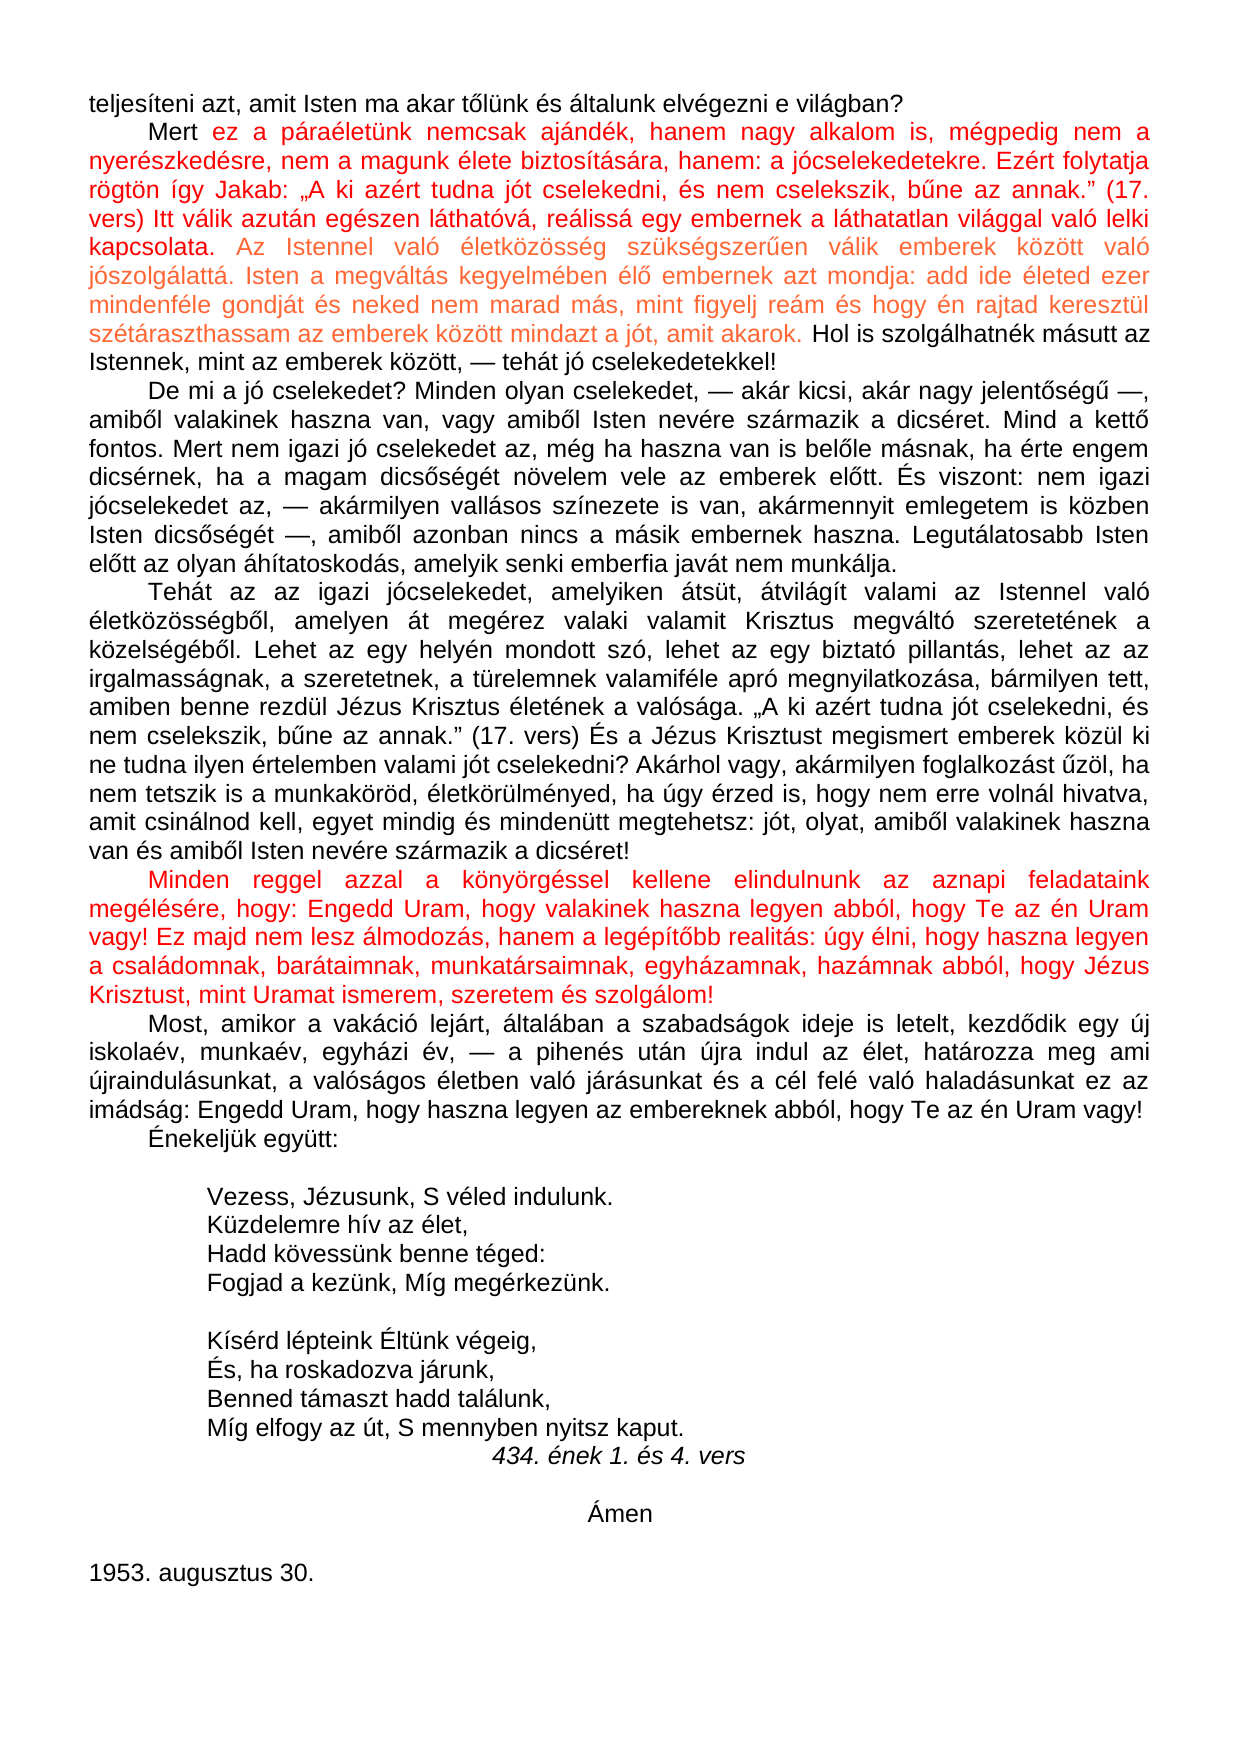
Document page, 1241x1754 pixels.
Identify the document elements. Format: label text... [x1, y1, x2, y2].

text Énekeljük együtt: [88, 1123, 1152, 1152]
text Kísérd lépteink Éltünk végeig, És, ha roskadozva járunk, Benned támaszt hadd találunk, Míg elfogy az út, S mennyben nyitsz kaput. [207, 1326, 1152, 1441]
text Mert ez a páraéletünk nemcsak ajándék, hanem nagy alkalom is, mégpedig nem a nyerészkedésre, nem a magunk élete biztosítására, hanem: a jócselekedetekre. Ezért folytatja rögtön így Jakab: „A ki azért tudna jót cselekedni, és nem cselekszik, bűne az annak.” (17. vers) Itt válik azután egészen láthatóvá, reálissá egy embernek a láthatatlan világgal való lelki kapcsolata. Az Istennel való életközösség szükségszerűen válik emberek között való jószolgálattá. Isten a megváltás kegyelmében élő embernek azt mondja: add ide életed ezer mindenféle gondját és neked nem marad más, mint figyelj reám és hogy én rajtad keresztül szétáraszthassam az emberek között mindazt a jót, amit akarok. Hol is szolgálhatnék másutt az Istennek, mint az emberek között, — tehát jó cselekedetekkel! [88, 117, 1152, 376]
text Ámen [88, 1499, 1152, 1528]
text De mi a jó cselekedet? Minden olyan cselekedet, — akár kicsi, akár nagy jelentőségű —, amiből valakinek haszna van, vagy amiből Isten nevére származik a dicséret. Mind a kettő fontos. Mert nem igazi jó cselekedet az, még ha haszna van is belőle másnak, ha érte engem dicsérnek, ha a magam dicsőségét növelem vele az emberek előtt. És viszont: nem igazi jócselekedet az, — akármilyen vallásos színezete is van, akármennyit emlegetem is közben Isten dicsőségét —, amiből azonban nincs a másik embernek haszna. Legutálatosabb Isten előtt az olyan áhítatoskodás, amelyik senki emberfia javát nem munkálja. [88, 376, 1152, 577]
text 434. ének 1. és 4. vers [88, 1441, 1152, 1470]
text teljesíteni azt, amit Isten ma akar tőlünk és általunk elvégezni e világban? [88, 88, 1152, 117]
text Minden reggel azzal a könyörgéssel kellene elindulnunk az aznapi feladataink megélésére, hogy: Engedd Uram, hogy valakinek haszna legyen abból, hogy Te az én Uram vagy! Ez majd nem lesz álmodozás, hanem a legépítőbb realitás: úgy élni, hogy haszna legyen a családomnak, barátaimnak, munkatársaimnak, egyházamnak, hazámnak abból, hogy Jézus Krisztust, mint Uramat ismerem, szeretem és szolgálom! [88, 865, 1152, 1008]
text Tehát az az igazi jócselekedet, amelyiken átsüt, átvilágít valami az Istennel való életközösségből, amelyen át megérez valaki valamit Krisztus megváltó szeretetének a közelségéből. Lehet az egy helyén mondott szó, lehet az egy biztató pillantás, lehet az az irgalmasságnak, a szeretetnek, a türelemnek valamiféle apró megnyilatkozása, bármilyen tett, amiben benne rezdül Jézus Krisztus életének a valósága. „A ki azért tudna jót cselekedni, és nem cselekszik, bűne az annak.” (17. vers) És a Jézus Krisztust megismert emberek közül ki ne tudna ilyen értelemben valami jót cselekedni? Akárhol vagy, akármilyen foglalkozást űzöl, ha nem tetszik is a munkaköröd, életkörülményed, ha úgy érzed is, hogy nem erre volnál hivatva, amit csinálnod kell, egyet mindig és mindenütt megtehetsz: jót, olyat, amiből valakinek haszna van és amiből Isten nevére származik a dicséret! [88, 577, 1152, 865]
text 1953. augusztus 30. [88, 1558, 1152, 1586]
text Most, amikor a vakáció lejárt, általában a szabadságok ideje is letelt, kezdődik egy új iskolaév, munkaév, egyházi év, — a pihenés után újra indul az élet, határozza meg ami újraindulásunkat, a valóságos életben való járásunkat és a cél felé való haladásunkat ez az imádság: Engedd Uram, hogy haszna legyen az embereknek abból, hogy Te az én Uram vagy! [88, 1008, 1152, 1123]
text Vezess, Jézusunk, S véled indulunk. Küzdelemre hív az élet, Hadd kövessünk benne téged: Fogjad a kezünk, Míg megérkezünk. [207, 1182, 1152, 1297]
